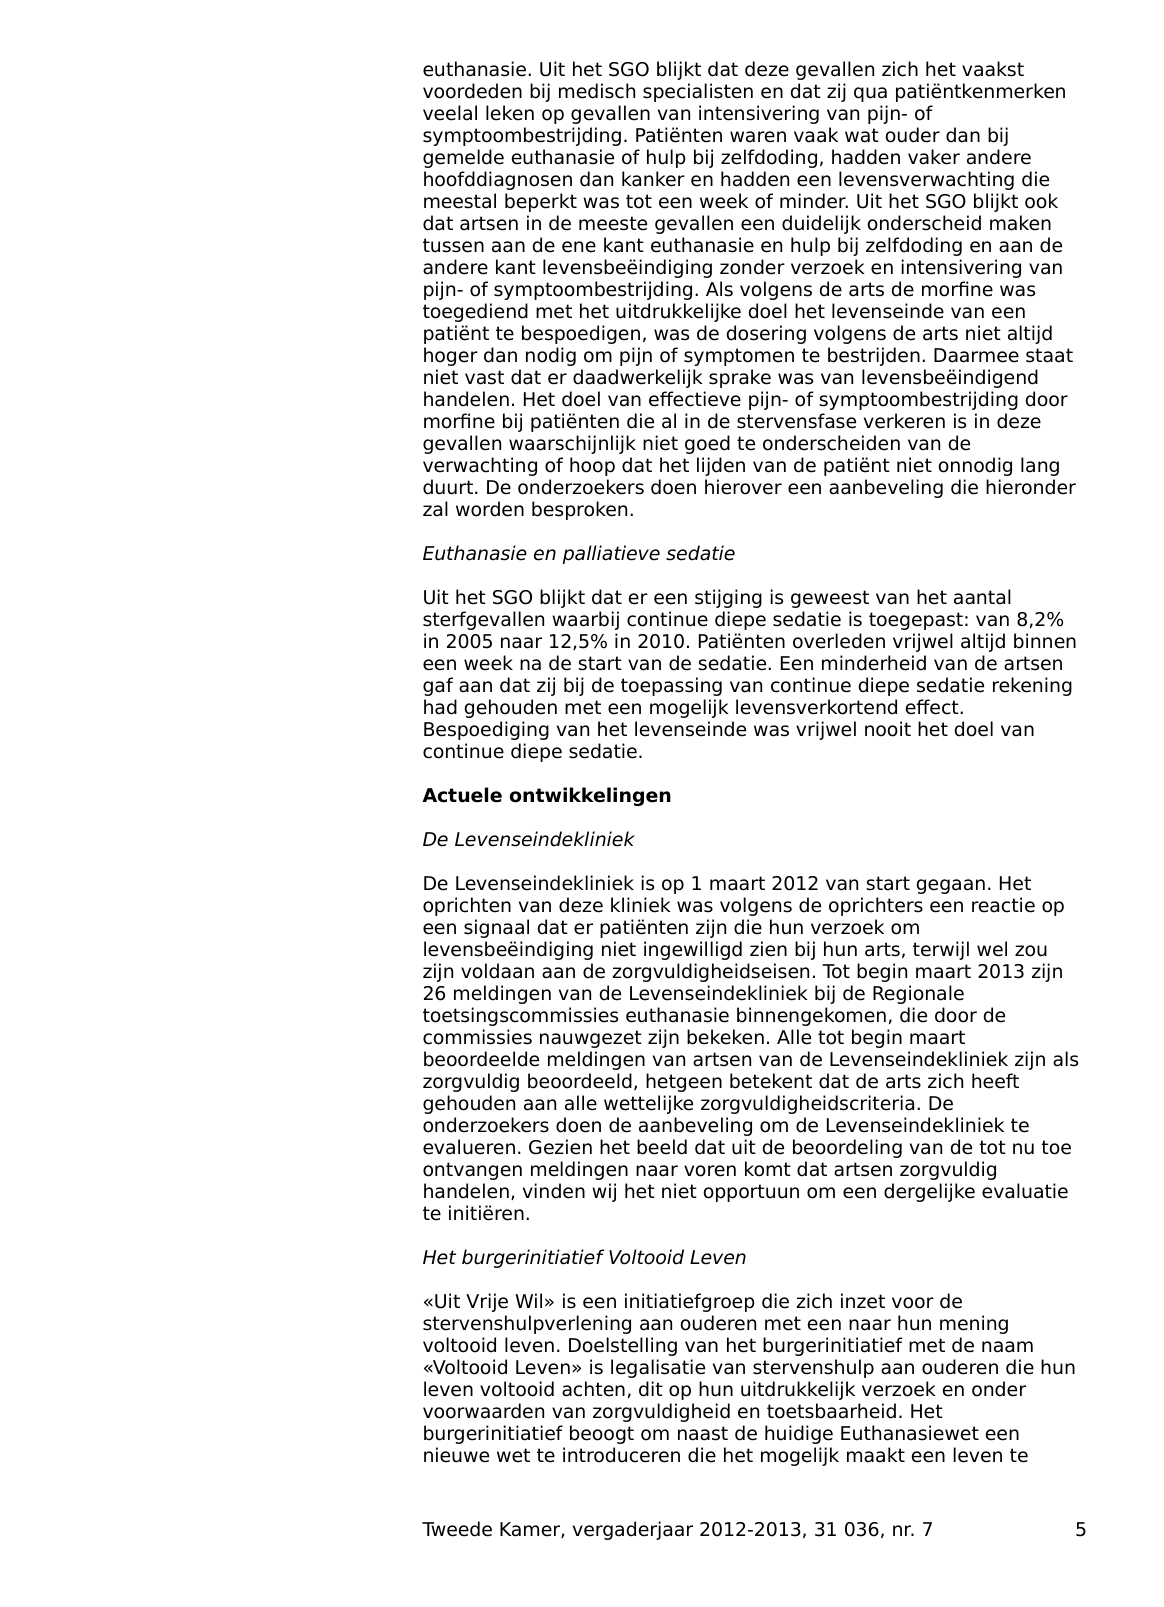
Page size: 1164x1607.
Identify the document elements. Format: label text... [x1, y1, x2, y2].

text euthanasie. Uit het SGO blijkt dat deze gevallen zich het vaakst voordeden bij medisch specialisten en dat zij qua patiëntkenmerken veelal leken op gevallen van intensivering van pijn- of symptoombestrijding. Patiënten waren vaak wat ouder dan bij gemelde euthanasie of hulp bij zelfdoding, hadden vaker andere hoofddiagnosen dan kanker en hadden een levensverwachting die meestal beperkt was tot een week of minder. Uit het SGO blijkt ook dat artsen in de meeste gevallen een duidelijk onderscheid maken tussen aan de ene kant euthanasie en hulp bij zelfdoding en aan de andere kant levensbeëindiging zonder verzoek en intensivering van pijn- of symptoombestrijding. Als volgens de arts de morfine was toegediend met het uitdrukkelijke doel het levenseinde van een patiënt te bespoedigen, was de dosering volgens de arts niet altijd hoger dan nodig om pijn of symptomen te bestrijden. Daarmee staat niet vast dat er daadwerkelijk sprake was van levensbeëindigend handelen. Het doel van effectieve pijn- of symptoombestrijding door morfine bij patiënten die al in de stervensfase verkeren is in deze gevallen waarschijnlijk niet goed te onderscheiden van de verwachting of hoop dat het lijden van de patiënt niet onnodig lang duurt. De onderzoekers doen hierover een aanbeveling die hieronder zal worden besproken. [422, 59, 1087, 521]
text De Levenseindekliniek is op 1 maart 2012 van start gegaan. Het oprichten van deze kliniek was volgens de oprichters een reactie op een signaal dat er patiënten zijn die hun verzoek om levensbeëindiging niet ingewilligd zien bij hun arts, terwijl wel zou zijn voldaan aan de zorgvuldigheidseisen. Tot begin maart 2013 zijn 26 meldingen van de Levenseindekliniek bij de Regionale toetsingscommissies euthanasie binnengekomen, die door de commissies nauwgezet zijn bekeken. Alle tot begin maart beoordeelde meldingen van artsen van de Levenseindekliniek zijn als zorgvuldig beoordeeld, hetgeen betekent dat de arts zich heeft gehouden aan alle wettelijke zorgvuldigheidscriteria. De onderzoekers doen de aanbeveling om de Levenseindekliniek te evalueren. Gezien het beeld dat uit de beoordeling van de tot nu toe ontvangen meldingen naar voren komt dat artsen zorgvuldig handelen, vinden wij het niet opportuun om een dergelijke evaluatie te initiëren. [422, 873, 1087, 1225]
subtitle Euthanasie en palliatieve sedatie [422, 543, 1087, 565]
subtitle Actuele ontwikkelingen [422, 785, 1087, 807]
text «Uit Vrije Wil» is een initiatiefgroep die zich inzet voor de stervenshulpverlening aan ouderen met een naar hun mening voltooid leven. Doelstelling van het burgerinitiatief met de naam «Voltooid Leven» is legalisatie van stervenshulp aan ouderen die hun leven voltooid achten, dit op hun uitdrukkelijk verzoek en onder voorwaarden van zorgvuldigheid en toetsbaarheid. Het burgerinitiatief beoogt om naast de huidige Euthanasiewet een nieuwe wet te introduceren die het mogelijk maakt een leven te [422, 1291, 1087, 1467]
subtitle De Levenseindekliniek [422, 829, 1087, 851]
text Uit het SGO blijkt dat er een stijging is geweest van het aantal sterfgevallen waarbij continue diepe sedatie is toegepast: van 8,2% in 2005 naar 12,5% in 2010. Patiënten overleden vrijwel altijd binnen een week na de start van de sedatie. Een minderheid van de artsen gaf aan dat zij bij de toepassing van continue diepe sedatie rekening had gehouden met een mogelijk levensverkortend effect. Bespoediging van het levenseinde was vrijwel nooit het doel van continue diepe sedatie. [422, 587, 1087, 763]
subtitle Het burgerinitiatief Voltooid Leven [422, 1247, 1087, 1269]
